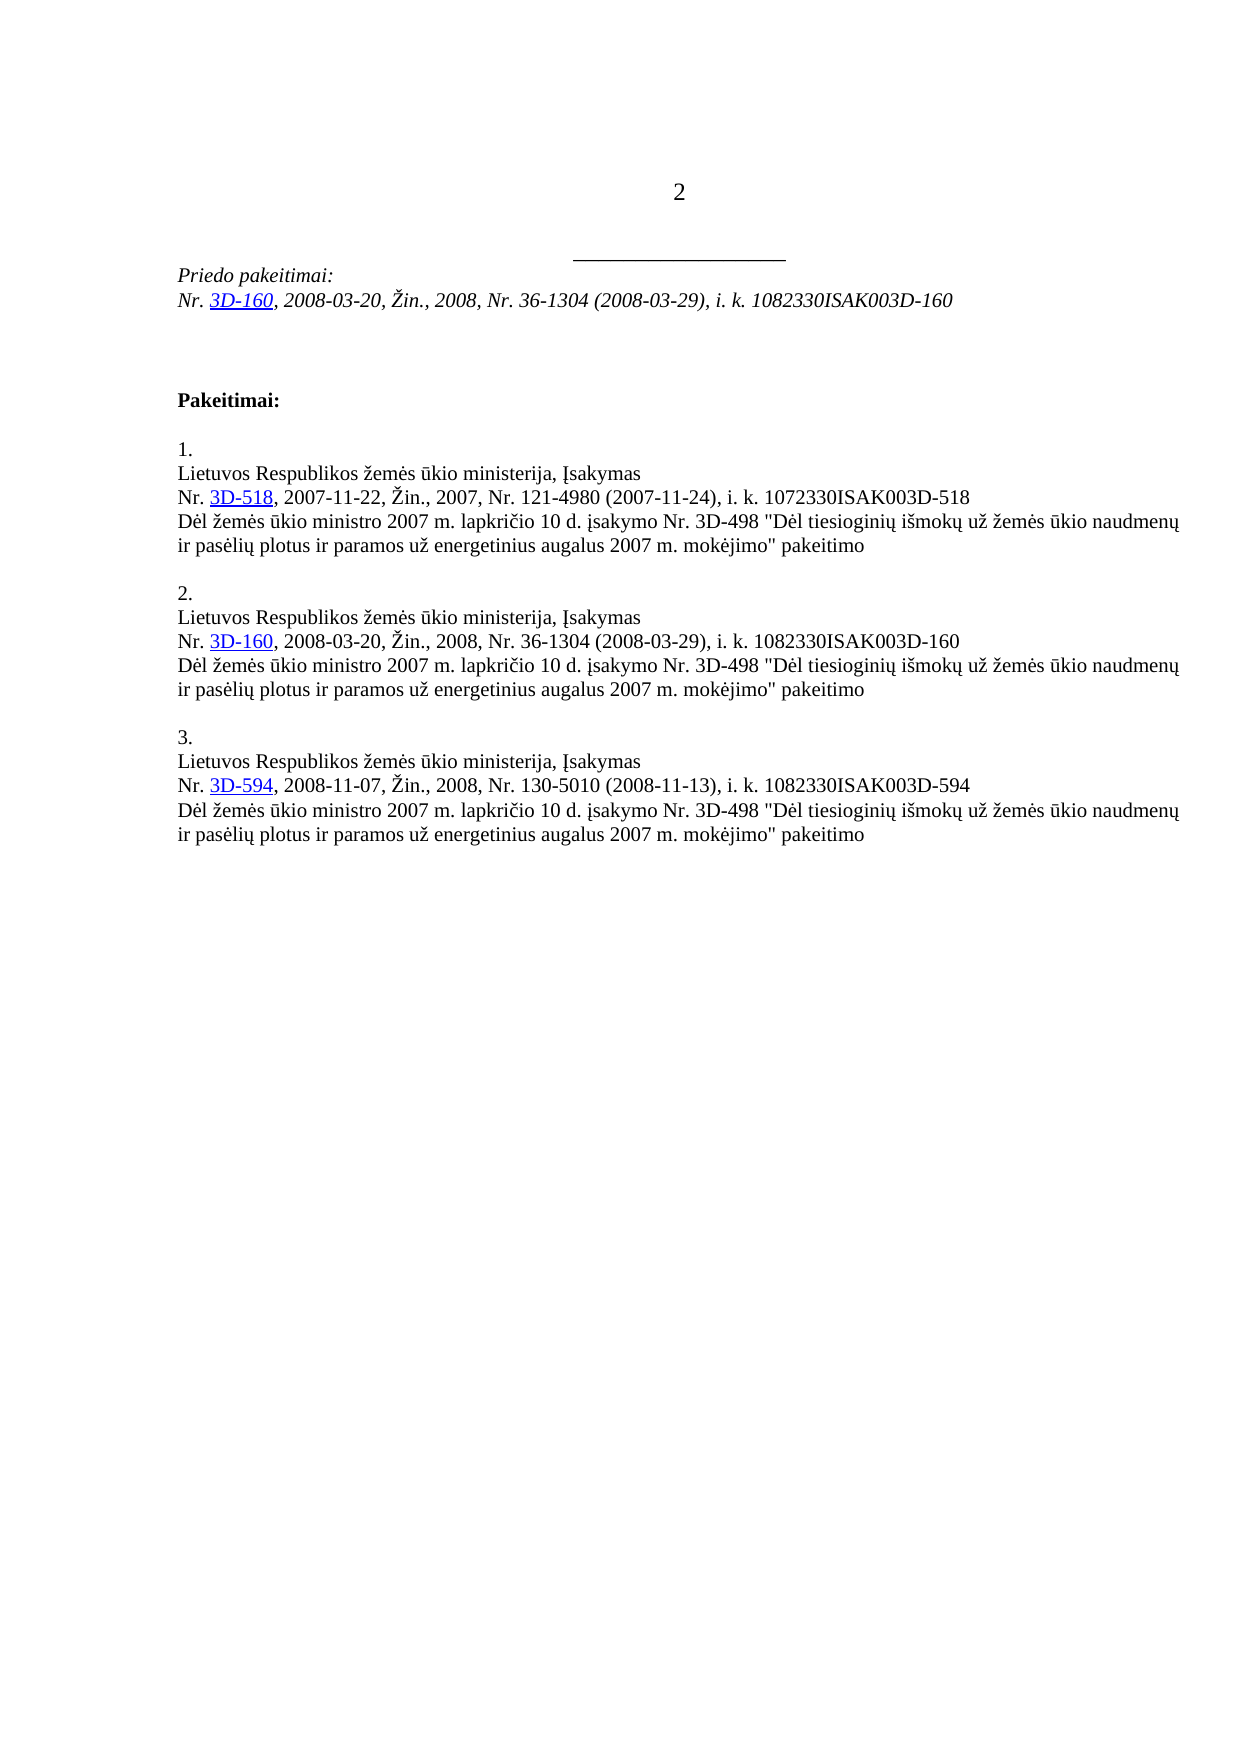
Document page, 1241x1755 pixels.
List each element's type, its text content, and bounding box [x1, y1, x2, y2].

text Nr. 3D-594, 2008-11-07, Žin., 2008, Nr. 130-5010 (2008-11-13), i. k. 1082330ISAK003D-594 [177, 773, 1181, 797]
text Lietuvos Respublikos žemės ūkio ministerija, Įsakymas [177, 749, 1181, 773]
text Nr. 3D-160, 2008-03-20, Žin., 2008, Nr. 36-1304 (2008-03-29), i. k. 1082330ISAK003D-160 [177, 287, 1181, 312]
text 1. [177, 437, 1181, 461]
text Lietuvos Respublikos žemės ūkio ministerija, Įsakymas [177, 461, 1181, 485]
text Priedo pakeitimai: [177, 263, 1181, 287]
text Dėl žemės ūkio ministro 2007 m. lapkričio 10 d. įsakymo Nr. 3D-498 "Dėl tiesioginių išmokų už žemės ūkio naudmenų ir pasėlių plotus ir paramos už energetinius augalus 2007 m. mokėjimo" pakeitimo [177, 509, 1181, 557]
text 3. [177, 725, 1181, 749]
text Nr. 3D-160, 2008-03-20, Žin., 2008, Nr. 36-1304 (2008-03-29), i. k. 1082330ISAK003D-160 [177, 629, 1181, 653]
text Nr. 3D-518, 2007-11-22, Žin., 2007, Nr. 121-4980 (2007-11-24), i. k. 1072330ISAK003D-518 [177, 485, 1181, 509]
text Pakeitimai: [177, 388, 1181, 412]
text _________________ [177, 235, 1181, 263]
text Dėl žemės ūkio ministro 2007 m. lapkričio 10 d. įsakymo Nr. 3D-498 "Dėl tiesioginių išmokų už žemės ūkio naudmenų ir pasėlių plotus ir paramos už energetinius augalus 2007 m. mokėjimo" pakeitimo [177, 653, 1181, 701]
text Lietuvos Respublikos žemės ūkio ministerija, Įsakymas [177, 605, 1181, 629]
text Dėl žemės ūkio ministro 2007 m. lapkričio 10 d. įsakymo Nr. 3D-498 "Dėl tiesioginių išmokų už žemės ūkio naudmenų ir pasėlių plotus ir paramos už energetinius augalus 2007 m. mokėjimo" pakeitimo [177, 797, 1181, 846]
text 2. [177, 581, 1181, 605]
